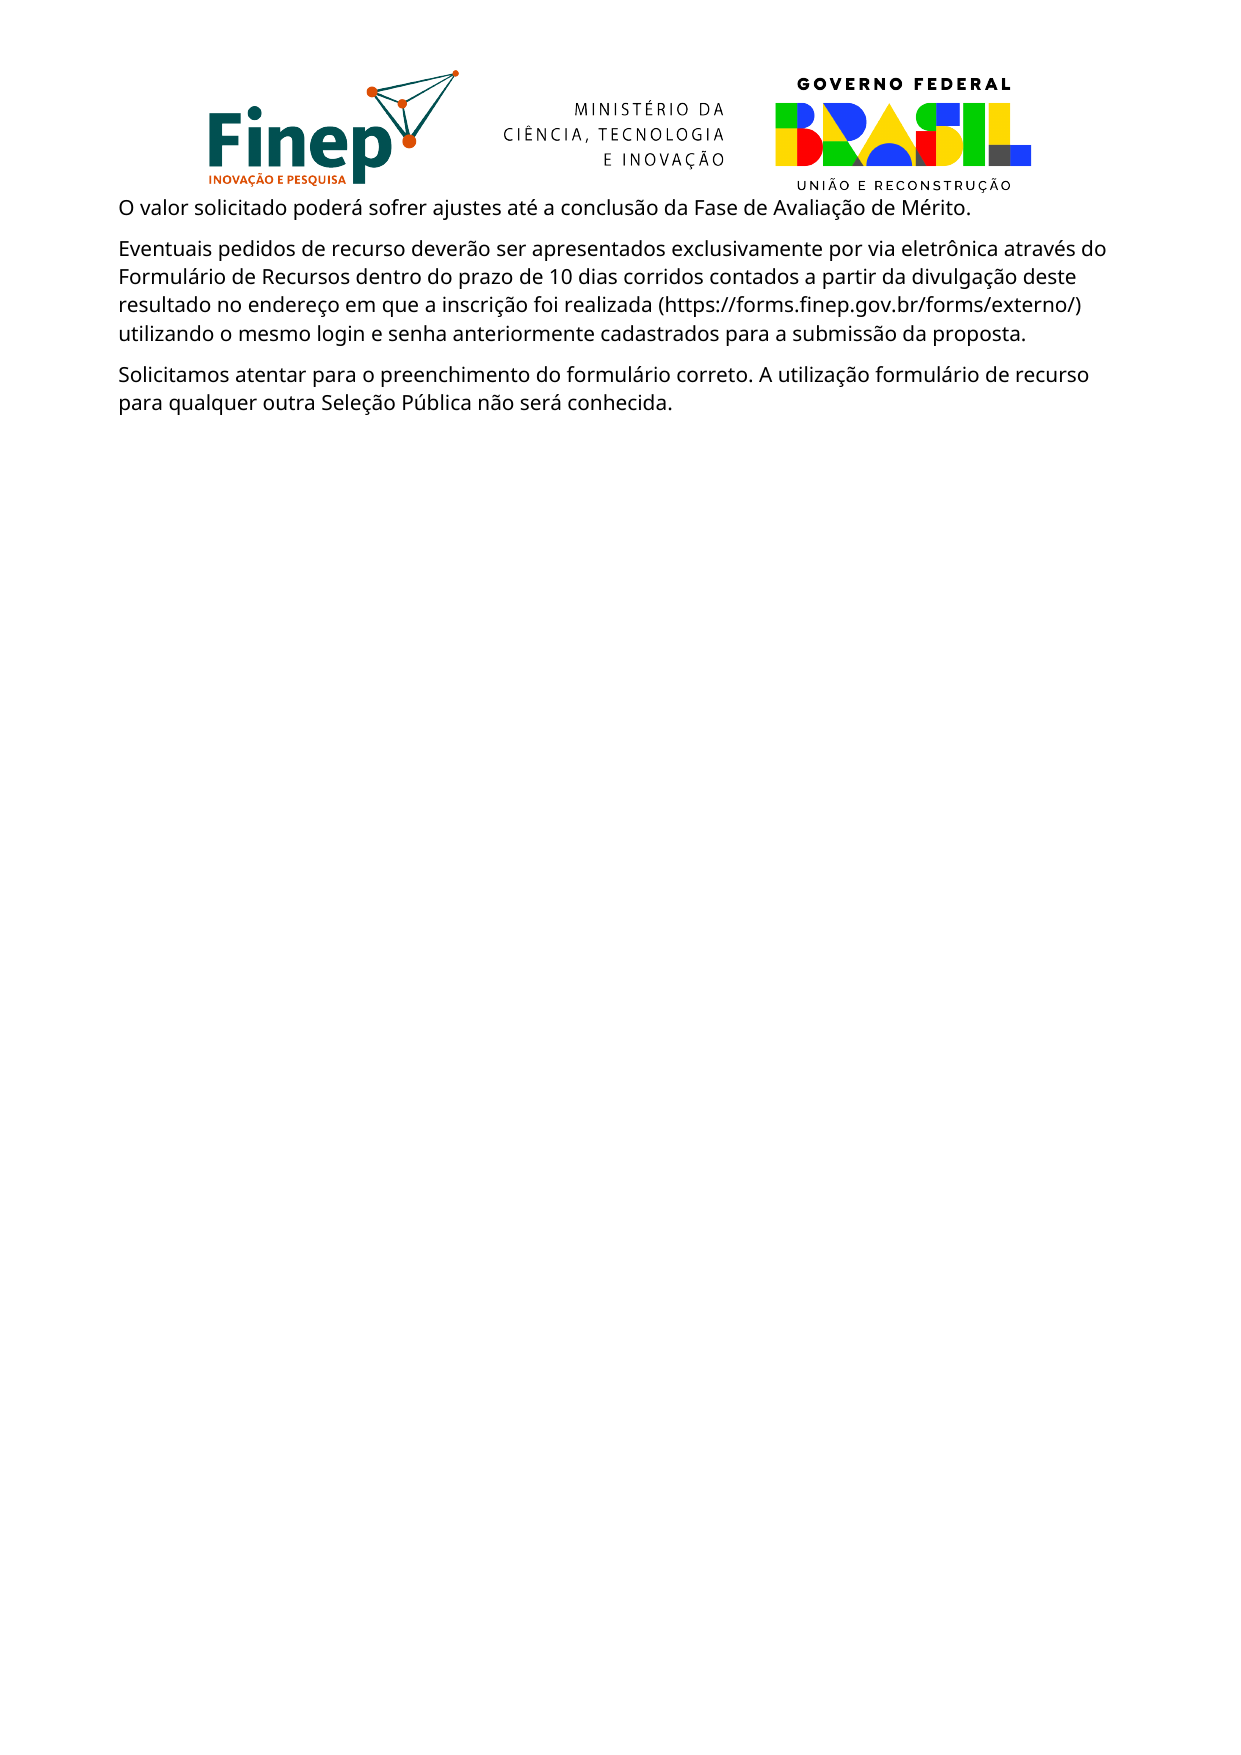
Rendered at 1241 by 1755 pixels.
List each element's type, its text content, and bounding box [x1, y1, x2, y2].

text Eventuais pedidos de recurso deverão ser apresentados exclusivamente por via eletrônica através do Formulário de Recursos dentro do prazo de 10 dias corridos contados a partir da divulgação deste resultado no endereço em que a inscrição foi realizada (https://forms.finep.gov.br/forms/externo/) utilizando o mesmo login e senha anteriormente cadastrados para a submissão da proposta. [118, 234, 1122, 347]
text Solicitamos atentar para o preenchimento do formulário correto. A utilização formulário de recurso para qualquer outra Seleção Pública não será conhecida. [118, 360, 1122, 417]
text O valor solicitado poderá sofrer ajustes até a conclusão da Fase de Avaliação de Mérito. [118, 193, 1122, 221]
